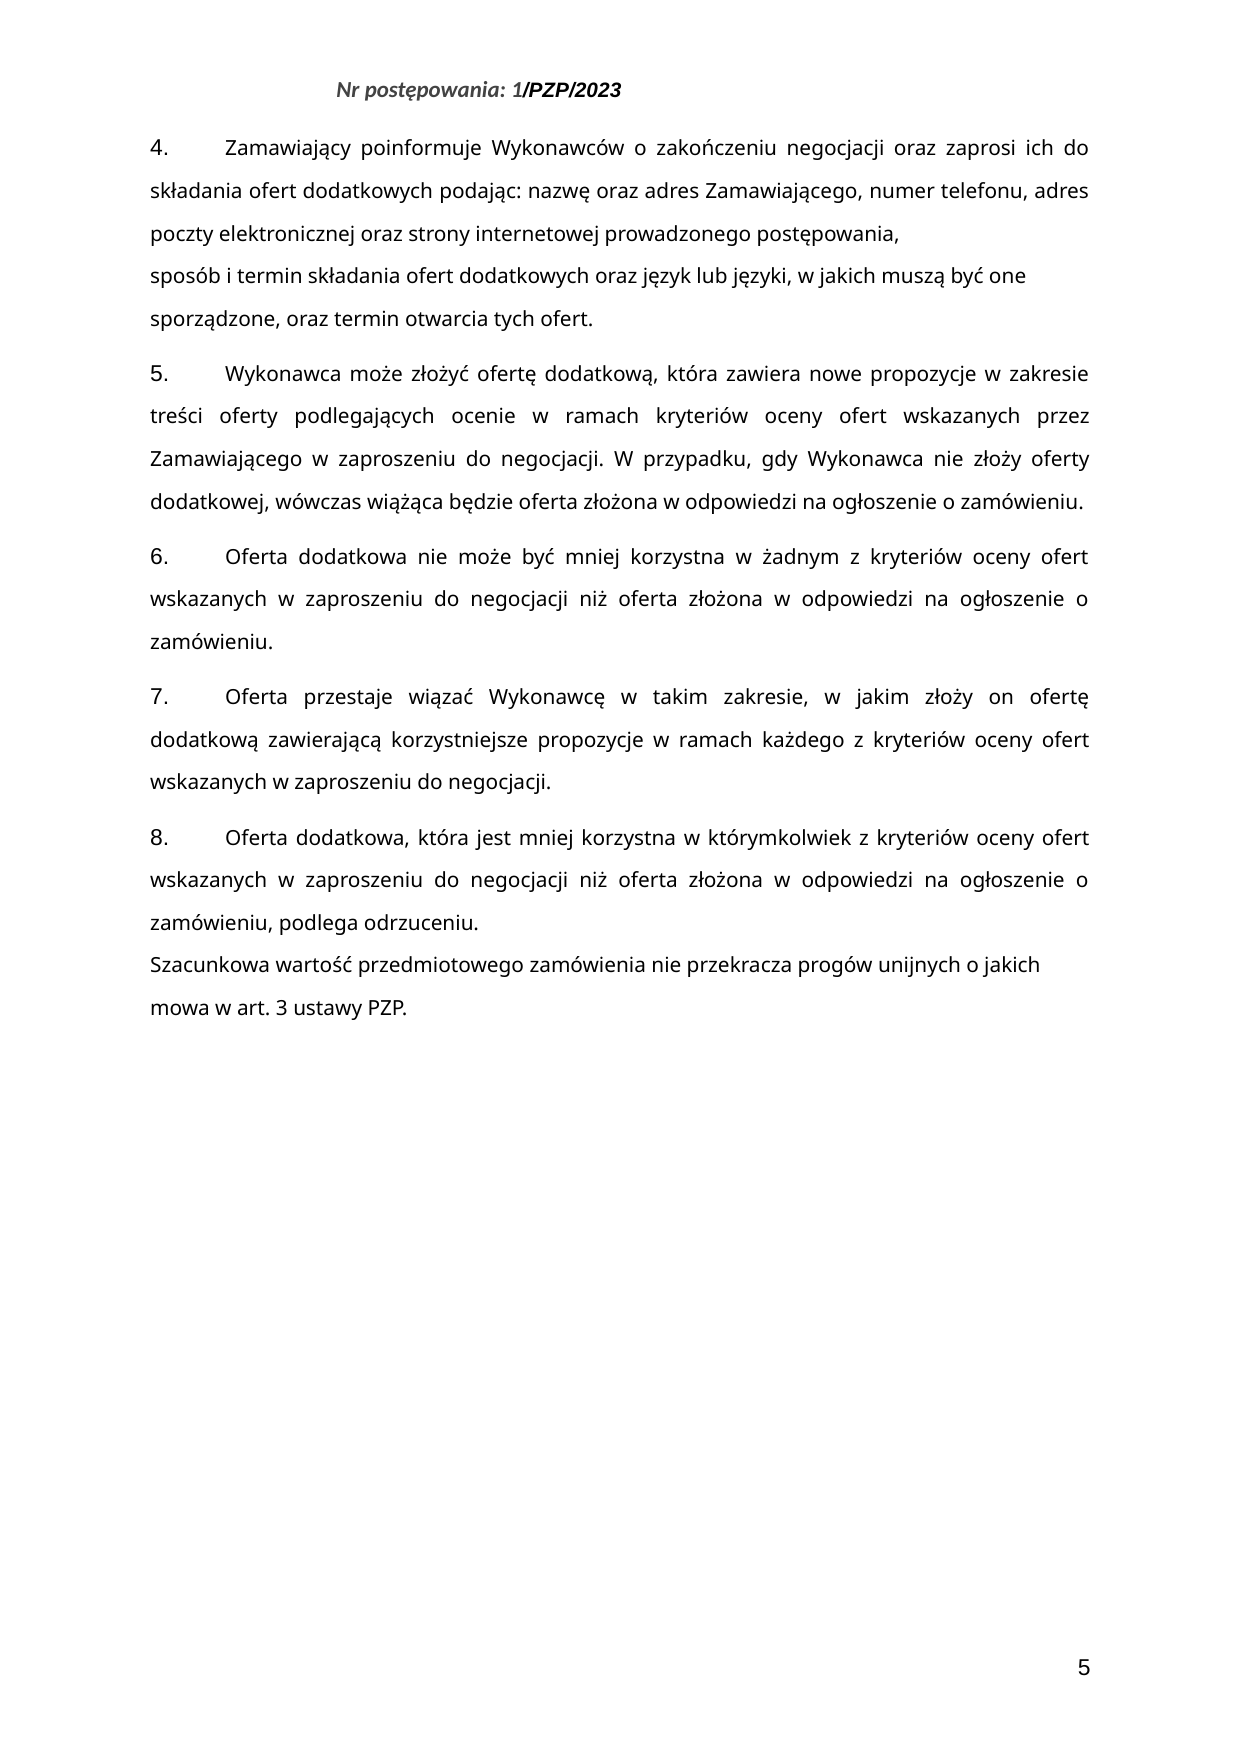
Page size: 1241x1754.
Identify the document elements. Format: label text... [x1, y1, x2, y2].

text sposób i termin składania ofert dodatkowych oraz język lub języki, w jakich muszą być one sporządzone, oraz termin otwarcia tych ofert. [150, 261, 1090, 332]
list Oferta dodatkowa nie może być mniej korzystna w żadnym z kryteriów oceny ofert wskazanych w zaproszeniu do negocjacji niż oferta złożona w odpowiedzi na ogłoszenie o zamówieniu. [150, 542, 1090, 656]
list Oferta przestaje wiązać Wykonawcę w takim zakresie, w jakim złoży on ofertę dodatkową zawierającą korzystniejsze propozycje w ramach każdego z kryteriów oceny ofert wskazanych w zaproszeniu do negocjacji. [150, 682, 1090, 796]
text Szacunkowa wartość przedmiotowego zamówienia nie przekracza progów unijnych o jakich mowa w art. 3 ustawy PZP. [150, 950, 1090, 1021]
list Oferta dodatkowa, która jest mniej korzystna w którymkolwiek z kryteriów oceny ofert wskazanych w zaproszeniu do negocjacji niż oferta złożona w odpowiedzi na ogłoszenie o zamówieniu, podlega odrzuceniu. [150, 823, 1090, 936]
list Wykonawca może złożyć ofertę dodatkową, która zawiera nowe propozycje w zakresie treści oferty podlegających ocenie w ramach kryteriów oceny ofert wskazanych przez Zamawiającego w zaproszeniu do negocjacji. W przypadku, gdy Wykonawca nie złoży oferty dodatkowej, wówczas wiążąca będzie oferta złożona w odpowiedzi na ogłoszenie o zamówieniu. [150, 359, 1090, 515]
list Zamawiający poinformuje Wykonawców o zakończeniu negocjacji oraz zaprosi ich do składania ofert dodatkowych podając: nazwę oraz adres Zamawiającego, numer telefonu, adres poczty elektronicznej oraz strony internetowej prowadzonego postępowania, [150, 133, 1090, 247]
